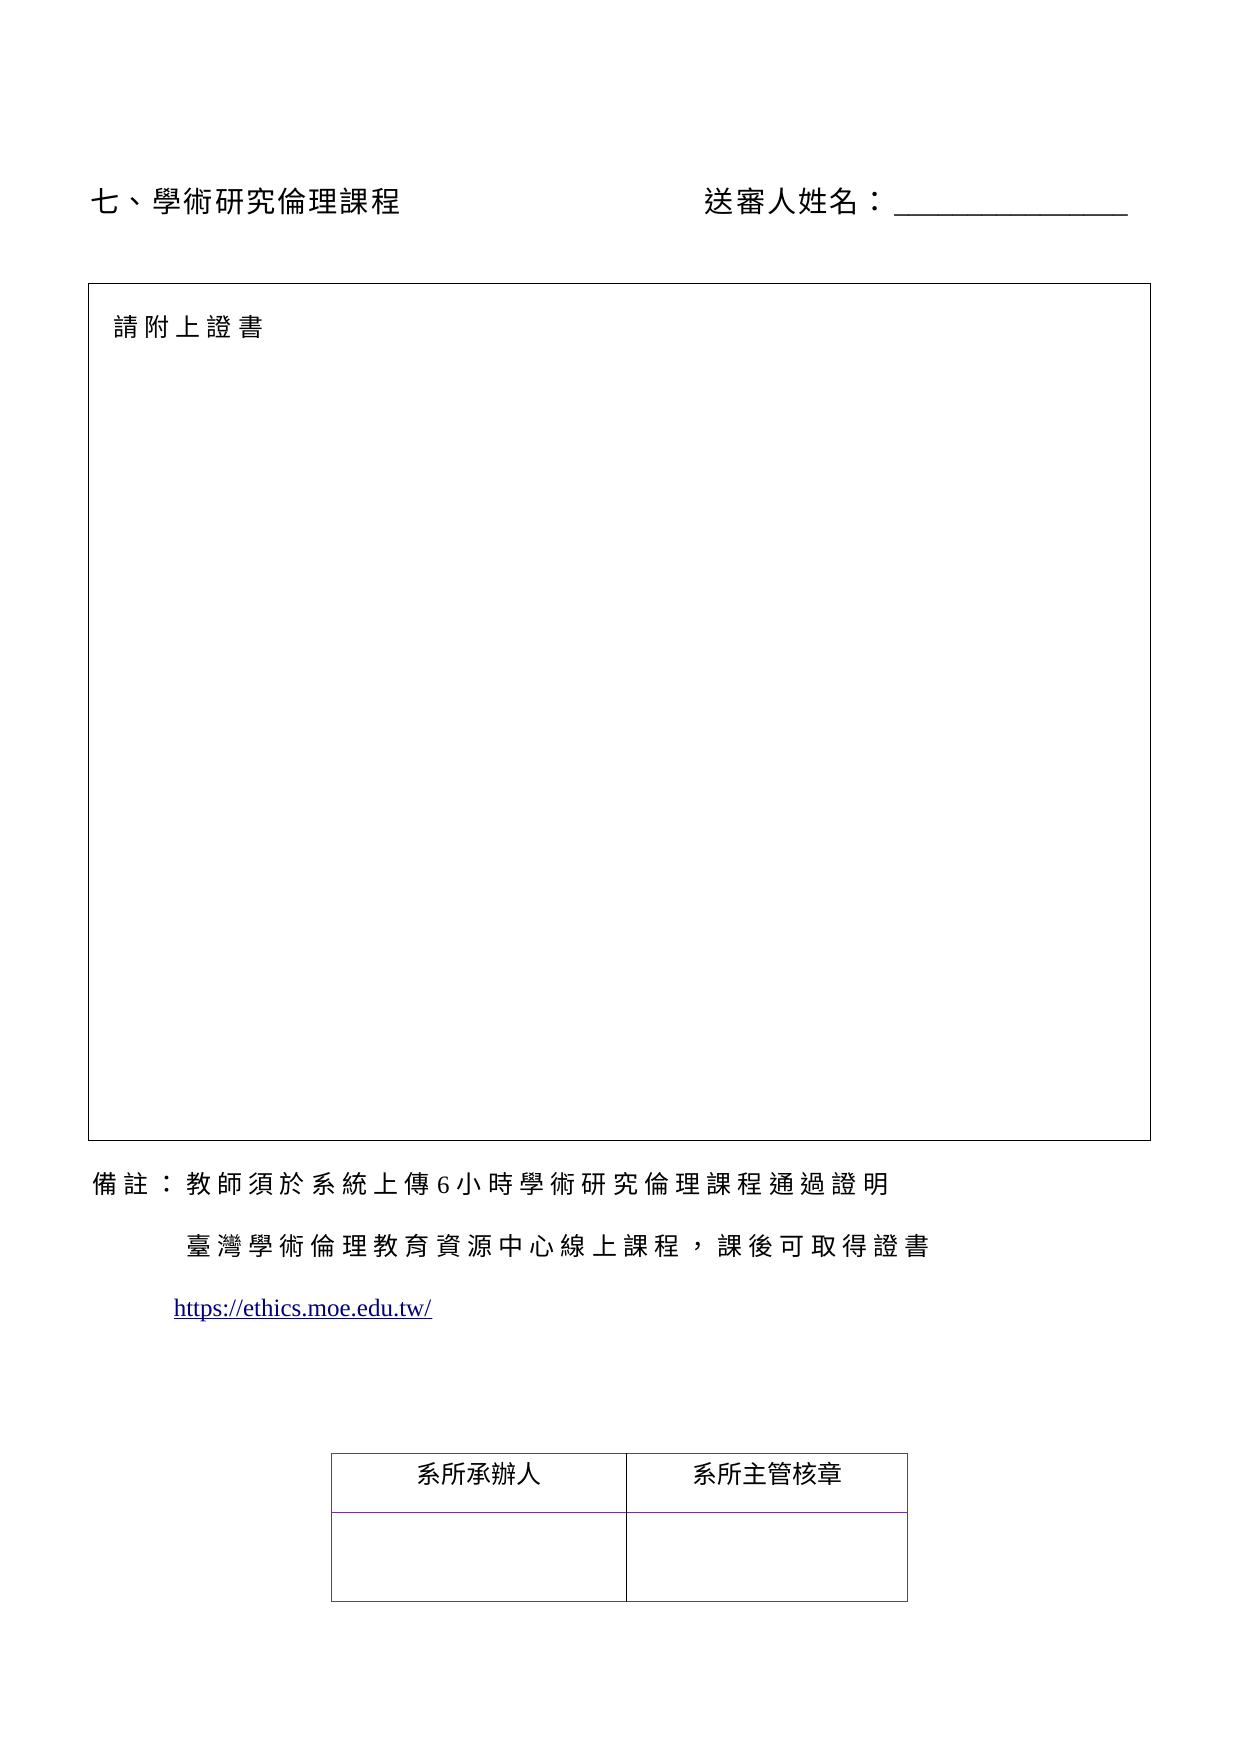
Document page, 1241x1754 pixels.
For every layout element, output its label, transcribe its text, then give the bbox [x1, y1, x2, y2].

table_cell [627, 1513, 907, 1601]
text 臺灣學術倫理教育資源中心線上課程，課後可取得證書 https://ethics.moe.edu.tw/ [114, 1203, 1151, 1328]
table_header 請附上證書 [89, 284, 1150, 1139]
table_header 系所承辦人 [332, 1454, 626, 1512]
table_cell [332, 1513, 626, 1601]
text 七、學術研究倫理課程 送審人姓名：________________ [89, 158, 1151, 221]
table_header 系所主管核章 [627, 1454, 907, 1512]
text 備註：教師須於系統上傳6小時學術研究倫理課程通過證明 [89, 1141, 1151, 1203]
